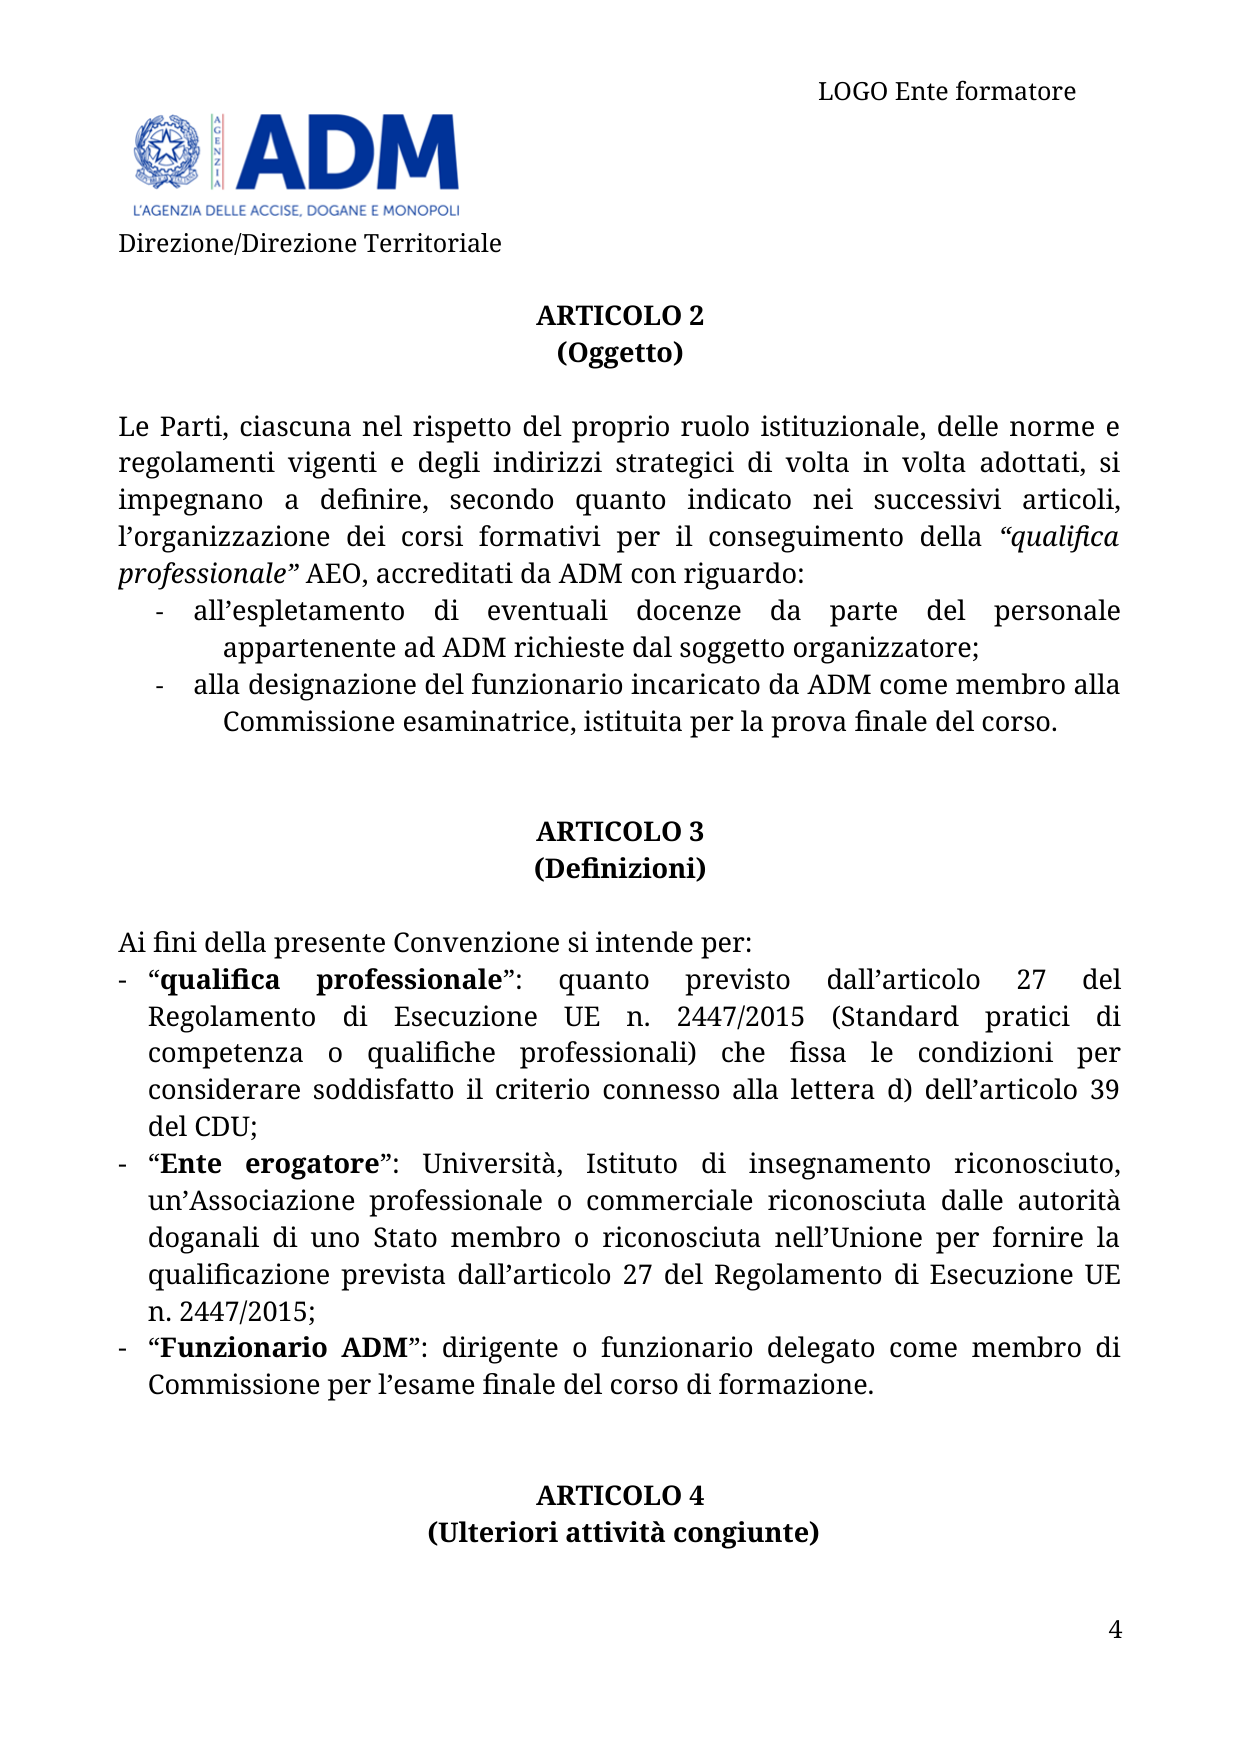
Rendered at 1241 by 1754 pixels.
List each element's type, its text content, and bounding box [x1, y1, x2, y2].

text ARTICOLO 2 [118, 296, 1122, 333]
text (Definizioni) [118, 849, 1122, 886]
text ARTICOLO 3 [118, 813, 1122, 849]
list all’espletamento di eventuali docenze da parte del personale appartenente ad ADM richieste dal soggetto organizzatore; [156, 591, 1122, 665]
text - “qualifica professionale”: quanto previsto dall’articolo 27 del Regolamento di Esecuzione UE n. 2447/2015 (Standard pratici di competenza o qualifiche professionali) che fissa le condizioni per considerare soddisfatto il criterio connesso alla lettera d) dell’articolo 39 del CDU; [118, 960, 1122, 1144]
text - “Funzionario ADM”: dirigente o funzionario delegato come membro di Commissione per l’esame finale del corso di formazione. [118, 1329, 1122, 1403]
text Ai fini della presente Convenzione si intende per: [118, 923, 1122, 960]
text - “Ente erogatore”: Università, Istituto di insegnamento riconosciuto, un’Associazione professionale o commerciale riconosciuta dalle autorità doganali di uno Stato membro o riconosciuta nell’Unione per fornire la qualificazione prevista dall’articolo 27 del Regolamento di Esecuzione UE n. 2447/2015; [118, 1144, 1122, 1329]
list alla designazione del funzionario incaricato da ADM come membro alla Commissione esaminatrice, istituita per la prova finale del corso. [156, 665, 1122, 739]
text (Oggetto) [118, 333, 1122, 370]
text (Ulteriori attività congiunte) [118, 1513, 1122, 1550]
text ARTICOLO 4 [118, 1476, 1122, 1513]
text Le Parti, ciascuna nel rispetto del proprio ruolo istituzionale, delle norme e regolamenti vigenti e degli indirizzi strategici di volta in volta adottati, si impegnano a definire, secondo quanto indicato nei successivi articoli, l’organizzazione dei corsi formativi per il conseguimento della “qualifica professionale” AEO, accreditati da ADM con riguardo: [118, 407, 1122, 591]
